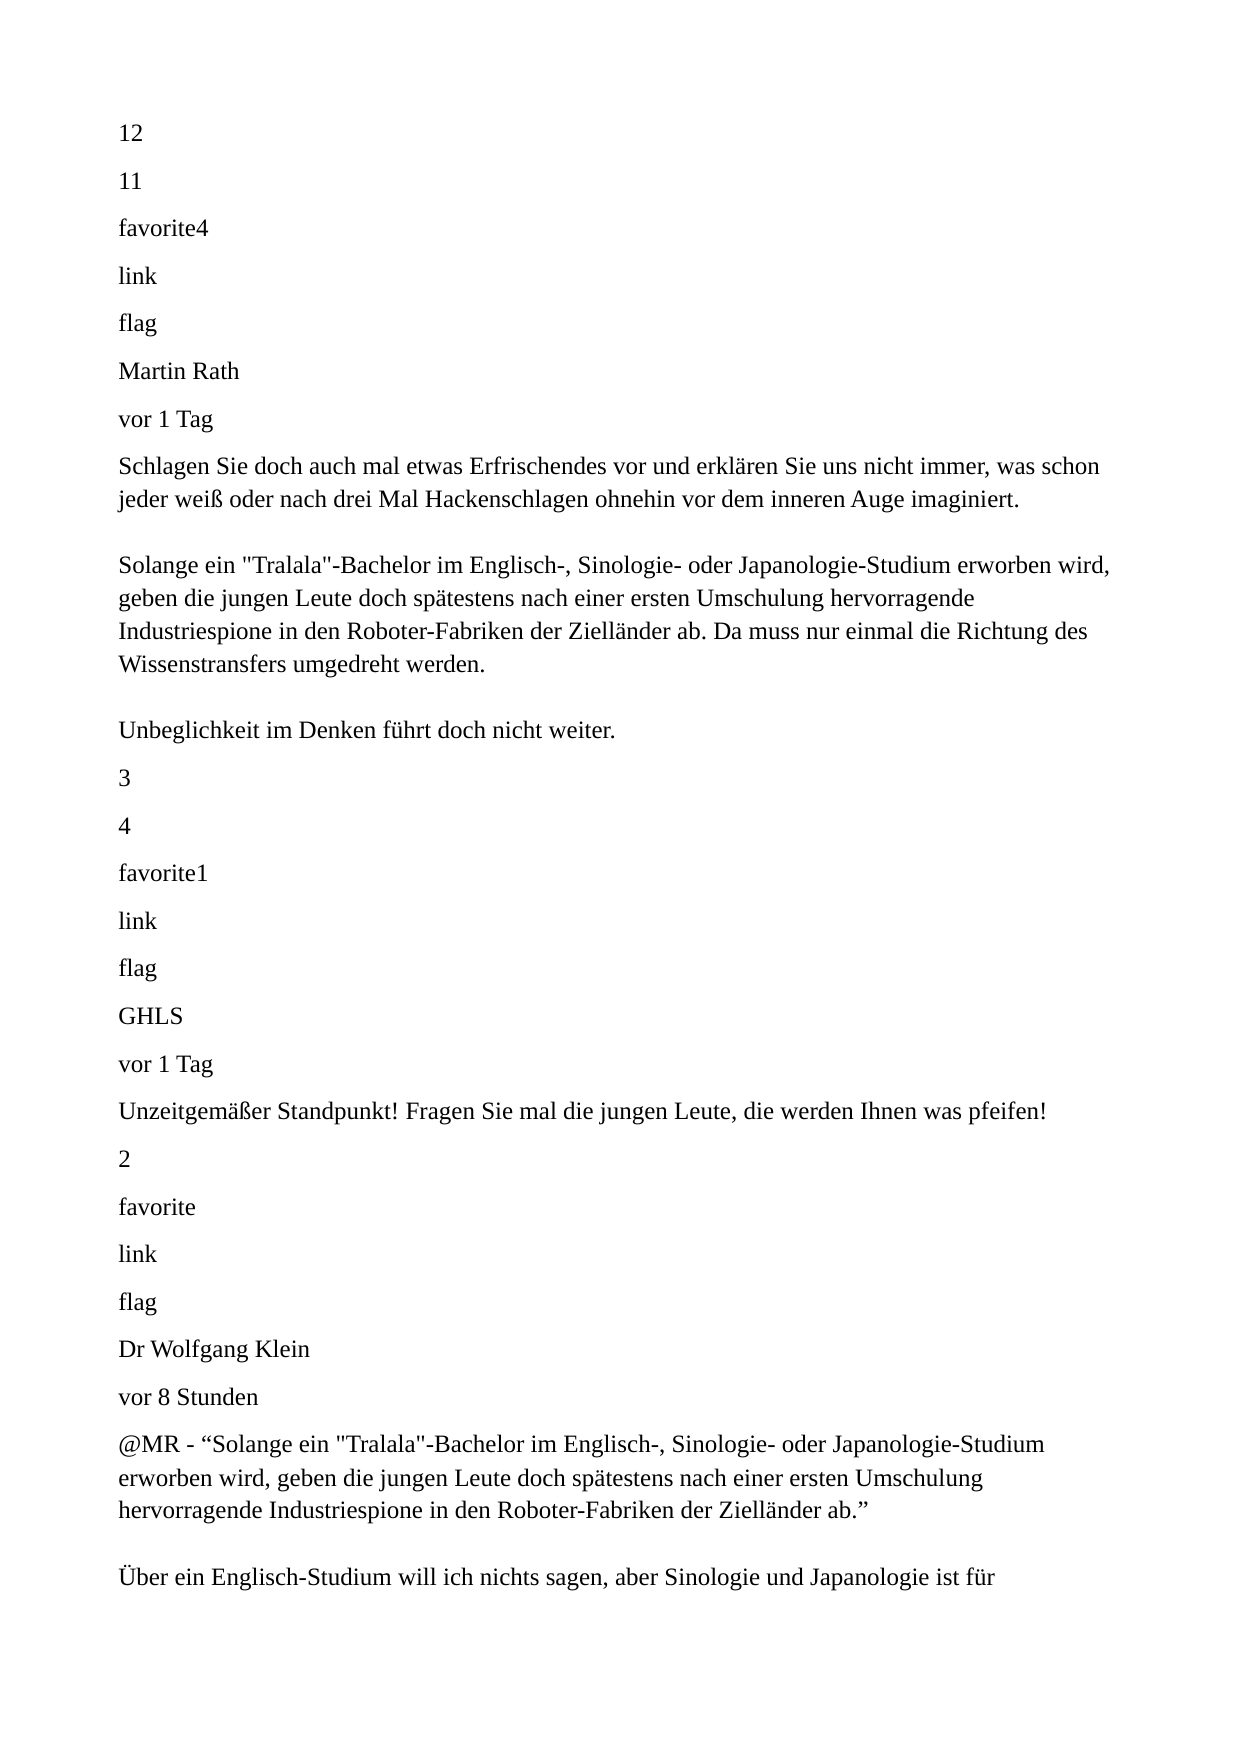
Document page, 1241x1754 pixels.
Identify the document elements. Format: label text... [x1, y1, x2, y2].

text 3 [118, 763, 1122, 792]
text @MR - “Solange ein "Tralala"-Bachelor im Englisch-, Sinologie- oder Japanologie-Studium erworben wird, geben die jungen Leute doch spätestens nach einer ersten Umschulung hervorragende Industriespione in den Roboter-Fabriken der Zielländer ab.” Über ein Englisch-Studium will ich nichts sagen, aber Sinologie und Japanologie ist für [118, 1429, 1122, 1590]
text vor 8 Stunden [118, 1382, 1122, 1411]
text Unzeitgemäßer Standpunkt! Fragen Sie mal die jungen Leute, die werden Ihnen was pfeifen! [118, 1096, 1122, 1125]
text favorite4 [118, 213, 1122, 242]
text link [118, 906, 1122, 935]
text 11 [118, 166, 1122, 194]
text GHLS [118, 1001, 1122, 1030]
text Martin Rath [118, 356, 1122, 385]
text flag [118, 308, 1122, 337]
text link [118, 261, 1122, 290]
text 12 [118, 118, 1122, 147]
text Dr Wolfgang Klein [118, 1334, 1122, 1363]
text flag [118, 953, 1122, 982]
text Schlagen Sie doch auch mal etwas Erfrischendes vor und erklären Sie uns nicht immer, was schon jeder weiß oder nach drei Mal Hackenschlagen ohnehin vor dem inneren Auge imaginiert. Solange ein "Tralala"-Bachelor im Englisch-, Sinologie- oder Japanologie-Studium erworben wird, geben die jungen Leute doch spätestens nach einer ersten Umschulung hervorragende Industriespione in den Roboter-Fabriken der Zielländer ab. Da muss nur einmal die Richtung des Wissenstransfers umgedreht werden. Unbeglichkeit im Denken führt doch nicht weiter. [118, 451, 1122, 744]
text vor 1 Tag [118, 404, 1122, 432]
text favorite [118, 1192, 1122, 1220]
text flag [118, 1287, 1122, 1316]
text 4 [118, 811, 1122, 839]
text vor 1 Tag [118, 1049, 1122, 1077]
text 2 [118, 1144, 1122, 1173]
text link [118, 1239, 1122, 1268]
text favorite1 [118, 858, 1122, 887]
